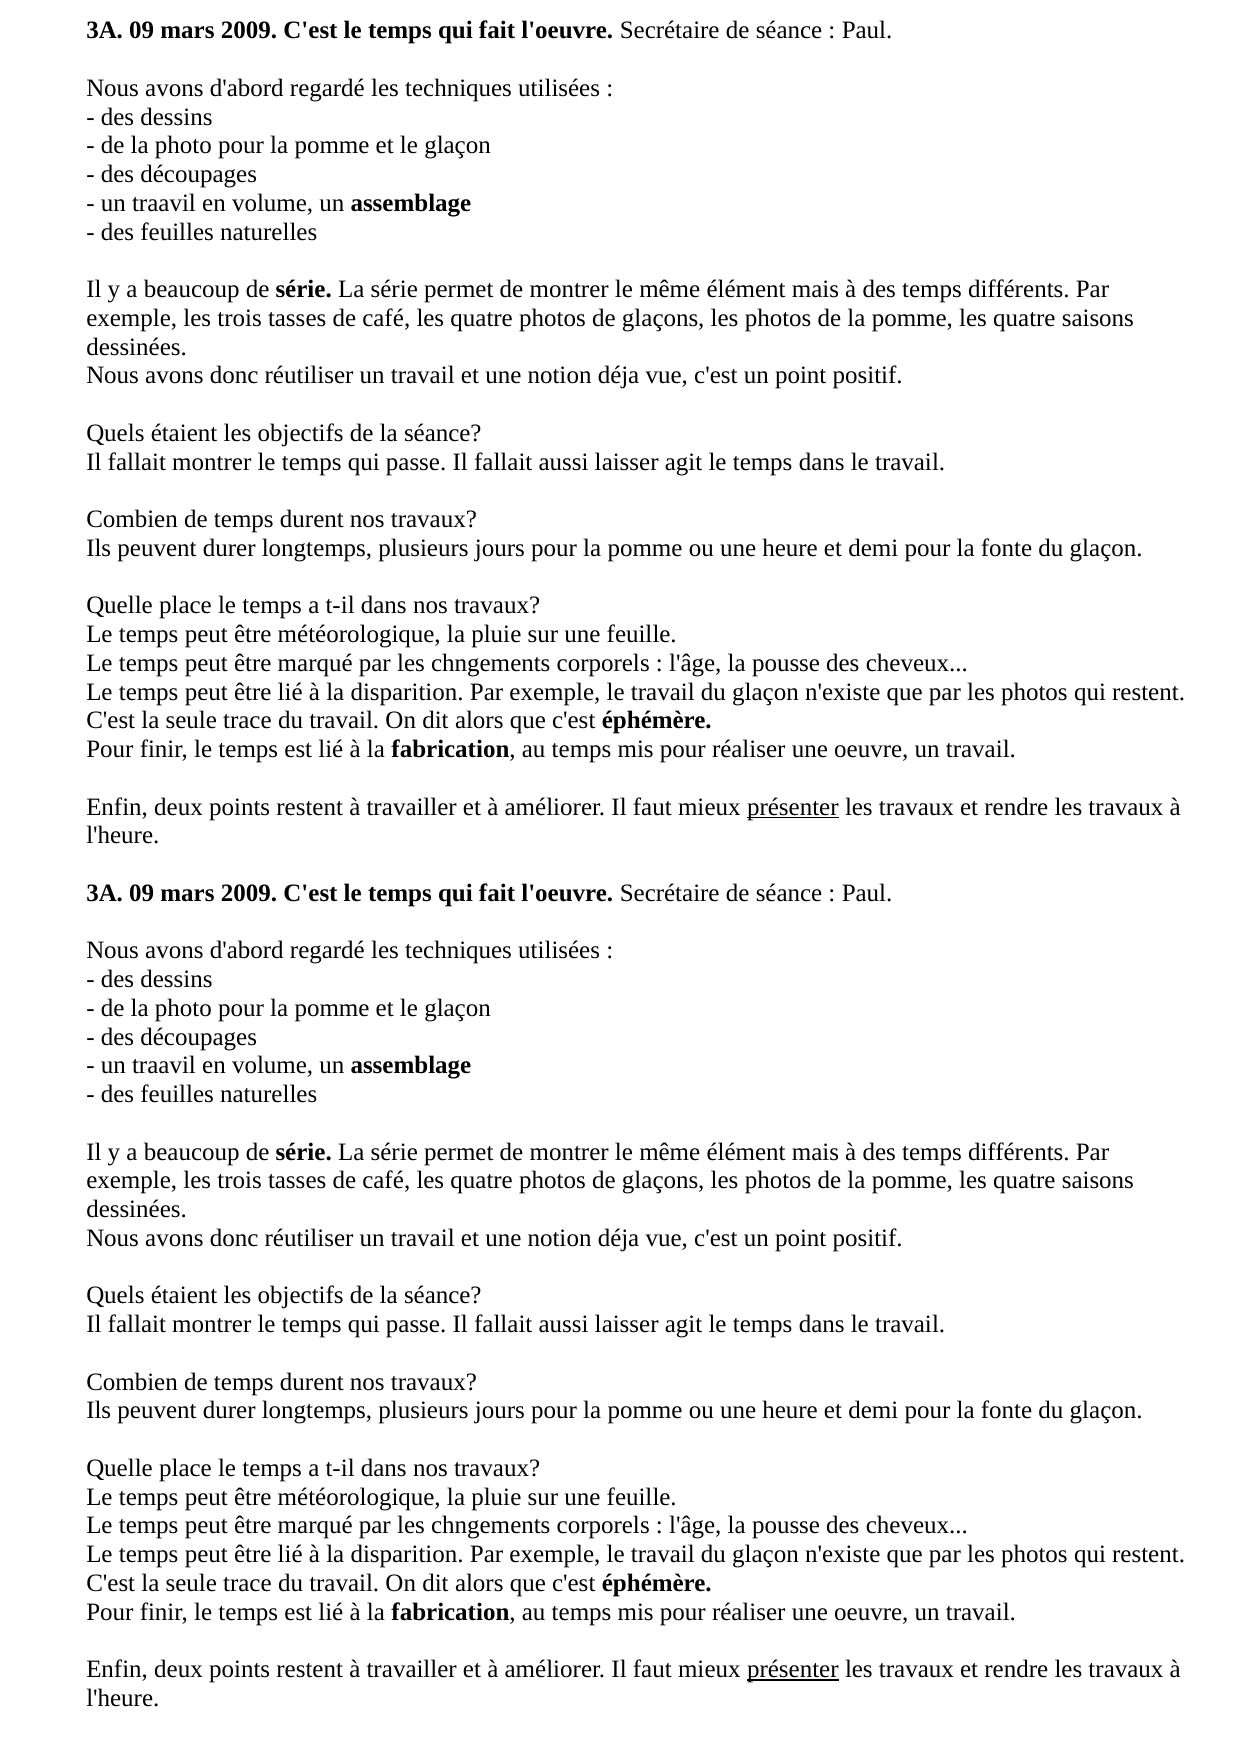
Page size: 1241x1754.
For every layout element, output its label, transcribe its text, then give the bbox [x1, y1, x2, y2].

text 3A. 09 mars 2009. C'est le temps qui fait l'oeuvre. Secrétaire de séance : Paul. [86, 16, 1193, 44]
text - un traavil en volume, un assemblage [86, 1051, 1193, 1079]
text Nous avons donc réutiliser un travail et une notion déja vue, c'est un point positif. [86, 1223, 1193, 1252]
text - des découpages [86, 1022, 1193, 1051]
text Le temps peut être météorologique, la pluie sur une feuille. [86, 619, 1193, 648]
text - des dessins [86, 102, 1193, 131]
text Le temps peut être marqué par les chngements corporels : l'âge, la pousse des cheveux... [86, 1511, 1193, 1539]
text Quelle place le temps a t-il dans nos travaux? [86, 591, 1193, 619]
text Ils peuvent durer longtemps, plusieurs jours pour la pomme ou une heure et demi pour la fonte du glaçon. [86, 1396, 1193, 1424]
text Quels étaient les objectifs de la séance? [86, 1281, 1193, 1309]
text Nous avons donc réutiliser un travail et une notion déja vue, c'est un point positif. [86, 361, 1193, 389]
text Quelle place le temps a t-il dans nos travaux? [86, 1453, 1193, 1482]
text - des feuilles naturelles [86, 217, 1193, 246]
text Il fallait montrer le temps qui passe. Il fallait aussi laisser agit le temps dans le travail. [86, 447, 1193, 476]
text - des découpages [86, 159, 1193, 188]
text Nous avons d'abord regardé les techniques utilisées : [86, 73, 1193, 102]
text - de la photo pour la pomme et le glaçon [86, 131, 1193, 159]
text Le temps peut être marqué par les chngements corporels : l'âge, la pousse des cheveux... [86, 648, 1193, 677]
text Le temps peut être lié à la disparition. Par exemple, le travail du glaçon n'existe que par les photos qui restent. C'est la seule trace du travail. On dit alors que c'est éphémère. [86, 677, 1193, 734]
text Il y a beaucoup de série. La série permet de montrer le même élément mais à des temps différents. Par exemple, les trois tasses de café, les quatre photos de glaçons, les photos de la pomme, les quatre saisons dessinées. [86, 1137, 1193, 1223]
text Combien de temps durent nos travaux? [86, 1367, 1193, 1396]
text Pour finir, le temps est lié à la fabrication, au temps mis pour réaliser une oeuvre, un travail. [86, 734, 1193, 763]
text - un traavil en volume, un assemblage [86, 188, 1193, 217]
text Combien de temps durent nos travaux? [86, 504, 1193, 533]
text Le temps peut être lié à la disparition. Par exemple, le travail du glaçon n'existe que par les photos qui restent. C'est la seule trace du travail. On dit alors que c'est éphémère. [86, 1539, 1193, 1597]
text - des feuilles naturelles [86, 1079, 1193, 1108]
text Pour finir, le temps est lié à la fabrication, au temps mis pour réaliser une oeuvre, un travail. [86, 1597, 1193, 1626]
text Quels étaient les objectifs de la séance? [86, 418, 1193, 447]
text Il fallait montrer le temps qui passe. Il fallait aussi laisser agit le temps dans le travail. [86, 1309, 1193, 1338]
text Enfin, deux points restent à travailler et à améliorer. Il faut mieux présenter les travaux et rendre les travaux à l'heure. [86, 1654, 1193, 1712]
text 3A. 09 mars 2009. C'est le temps qui fait l'oeuvre. Secrétaire de séance : Paul. [86, 878, 1193, 907]
text Nous avons d'abord regardé les techniques utilisées : [86, 936, 1193, 964]
text - des dessins [86, 964, 1193, 993]
text - de la photo pour la pomme et le glaçon [86, 993, 1193, 1022]
text Il y a beaucoup de série. La série permet de montrer le même élément mais à des temps différents. Par exemple, les trois tasses de café, les quatre photos de glaçons, les photos de la pomme, les quatre saisons dessinées. [86, 274, 1193, 361]
text Enfin, deux points restent à travailler et à améliorer. Il faut mieux présenter les travaux et rendre les travaux à l'heure. [86, 792, 1193, 849]
text Ils peuvent durer longtemps, plusieurs jours pour la pomme ou une heure et demi pour la fonte du glaçon. [86, 533, 1193, 562]
text Le temps peut être météorologique, la pluie sur une feuille. [86, 1482, 1193, 1511]
